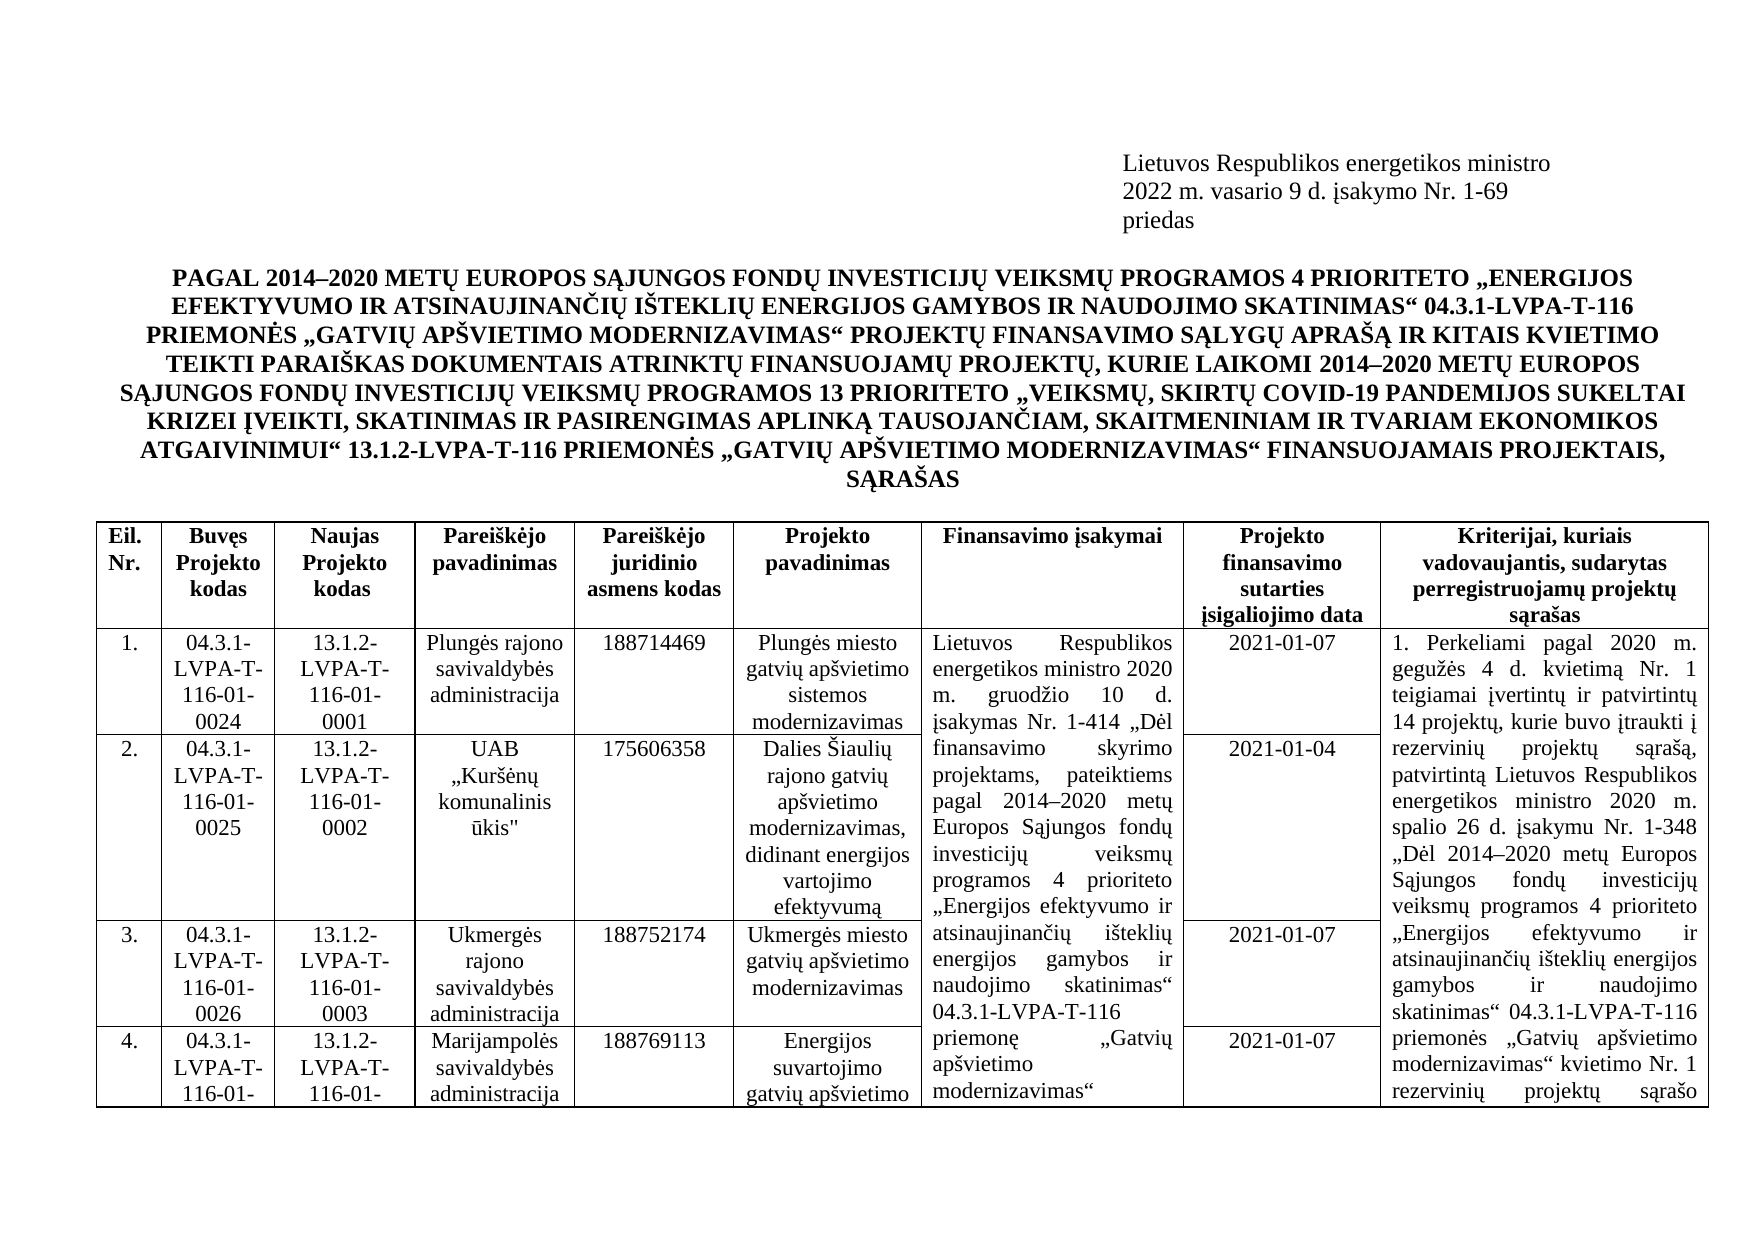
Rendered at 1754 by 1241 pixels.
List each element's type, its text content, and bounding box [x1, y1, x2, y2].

table_cell Lietuvos Respublikos energetikos ministro 2020 m. gruodžio 10 d. įsakymas Nr. 1-414 „Dėl finansavimo skyrimo projektams, pateiktiems pagal 2014–2020 metų Europos Sąjungos fondų investicijų veiksmų programos 4 prioriteto „Energijos efektyvumo ir atsinaujinančių išteklių energijos gamybos ir naudojimo skatinimas“ 04.3.1-LVPA-T-116 priemonę „Gatvių apšvietimo modernizavimas“ [922, 629, 1183, 1106]
table_cell Energijos suvartojimo gatvių apšvietimo [734, 1027, 921, 1106]
text priedas [1122, 205, 1687, 234]
table_cell Ukmergės miesto gatvių apšvietimo modernizavimas [734, 921, 921, 1026]
table_header Projekto pavadinimas [734, 523, 921, 628]
table_cell 4. [97, 1027, 161, 1106]
table_header Projekto finansavimo sutarties įsigaliojimo data [1184, 523, 1380, 628]
table_header Pareiškėjo pavadinimas [416, 523, 574, 628]
table_header Naujas Projekto kodas [275, 523, 414, 628]
table_cell 188714469 [575, 629, 733, 734]
table_cell 2021-01-04 [1184, 735, 1380, 920]
table_cell Ukmergės rajono savivaldybės administracija [416, 921, 574, 1026]
table_cell 2021-01-07 [1184, 1027, 1380, 1106]
table_cell 04.3.1-LVPA-T-116-01-0025 [162, 735, 274, 920]
table_cell 175606358 [575, 735, 733, 920]
table_cell 1. [97, 629, 161, 734]
table_cell 188769113 [575, 1027, 733, 1106]
table_header Buvęs Projekto kodas [162, 523, 274, 628]
table_cell 3. [97, 921, 161, 1026]
text 2022 m. vasario 9 d. įsakymo Nr. 1-69 [1122, 176, 1687, 205]
table_cell 13.1.2-LVPA-T-116-01- [275, 1027, 414, 1106]
table_cell 1. Perkeliami pagal 2020 m. gegužės 4 d. kvietimą Nr. 1 teigiamai įvertintų ir patvirtintų 14 projektų, kurie buvo įtraukti į rezervinių projektų sąrašą, patvirtintą Lietuvos Respublikos energetikos ministro 2020 m. spalio 26 d. įsakymu Nr. 1-348 „Dėl 2014–2020 metų Europos Sąjungos fondų investicijų veiksmų programos 4 prioriteto „Energijos efektyvumo ir atsinaujinančių išteklių energijos gamybos ir naudojimo skatinimas“ 04.3.1-LVPA-T-116 priemonės „Gatvių apšvietimo modernizavimas“ kvietimo Nr. 1 rezervinių projektų sąrašo [1381, 629, 1708, 1106]
table_cell 13.1.2-LVPA-T-116-01-0002 [275, 735, 414, 920]
table_cell 2021-01-07 [1184, 629, 1380, 734]
table_cell 04.3.1-LVPA-T-116-01-0026 [162, 921, 274, 1026]
text PAGAL 2014–2020 METŲ EUROPOS SĄJUNGOS FONDŲ INVESTICIJŲ VEIKSMŲ PROGRAMOS 4 PRIORITETO „ENERGIJOS EFEKTYVUMO IR ATSINAUJINANČIŲ IŠTEKLIŲ ENERGIJOS GAMYBOS IR NAUDOJIMO SKATINIMAS“ 04.3.1-LVPA-T-116 PRIEMONĖS „GATVIŲ APŠVIETIMO MODERNIZAVIMAS“ PROJEKTŲ FINANSAVIMO SĄLYGŲ APRAŠĄ IR KITAIS KVIETIMO TEIKTI PARAIŠKAS DOKUMENTAIS ATRINKTŲ FINANSUOJAMŲ PROJEKTŲ, KURIE LAIKOMI 2014–2020 METŲ EUROPOS SĄJUNGOS FONDŲ INVESTICIJŲ VEIKSMŲ PROGRAMOS 13 PRIORITETO „VEIKSMŲ, SKIRTŲ COVID-19 PANDEMIJOS SUKELTAI KRIZEI ĮVEIKTI, SKATINIMAS IR PASIRENGIMAS APLINKĄ TAUSOJANČIAM, SKAITMENINIAM IR TVARIAM EKONOMIKOS ATGAIVINIMUI“ 13.1.2-LVPA-T-116 PRIEMONĖS „GATVIŲ APŠVIETIMO MODERNIZAVIMAS“ FINANSUOJAMAIS PROJEKTAIS, SĄRAŠAS [118, 263, 1687, 493]
table_cell Plungės rajono savivaldybės administracija [416, 629, 574, 734]
table_cell 13.1.2-LVPA-T-116-01-0001 [275, 629, 414, 734]
table_header Kriterijai, kuriais vadovaujantis, sudarytas perregistruojamų projektų sąrašas [1381, 523, 1708, 628]
table_cell 04.3.1-LVPA-T-116-01-0024 [162, 629, 274, 734]
table_cell 2021-01-07 [1184, 921, 1380, 1026]
table_cell 13.1.2-LVPA-T-116-01-0003 [275, 921, 414, 1026]
table_cell 04.3.1-LVPA-T-116-01- [162, 1027, 274, 1106]
table_cell UAB „Kuršėnų komunalinis ūkis" [416, 735, 574, 920]
table_cell Dalies Šiaulių rajono gatvių apšvietimo modernizavimas, didinant energijos vartojimo efektyvumą [734, 735, 921, 920]
table_cell Marijampolės savivaldybės administracija [416, 1027, 574, 1106]
table_header Pareiškėjo juridinio asmens kodas [575, 523, 733, 628]
table_cell 188752174 [575, 921, 733, 1026]
text Lietuvos Respublikos energetikos ministro [1122, 148, 1687, 176]
table_header Finansavimo įsakymai [922, 523, 1183, 628]
table_cell Plungės miesto gatvių apšvietimo sistemos modernizavimas [734, 629, 921, 734]
table_header Eil. Nr. [97, 523, 161, 628]
table_cell 2. [97, 735, 161, 920]
